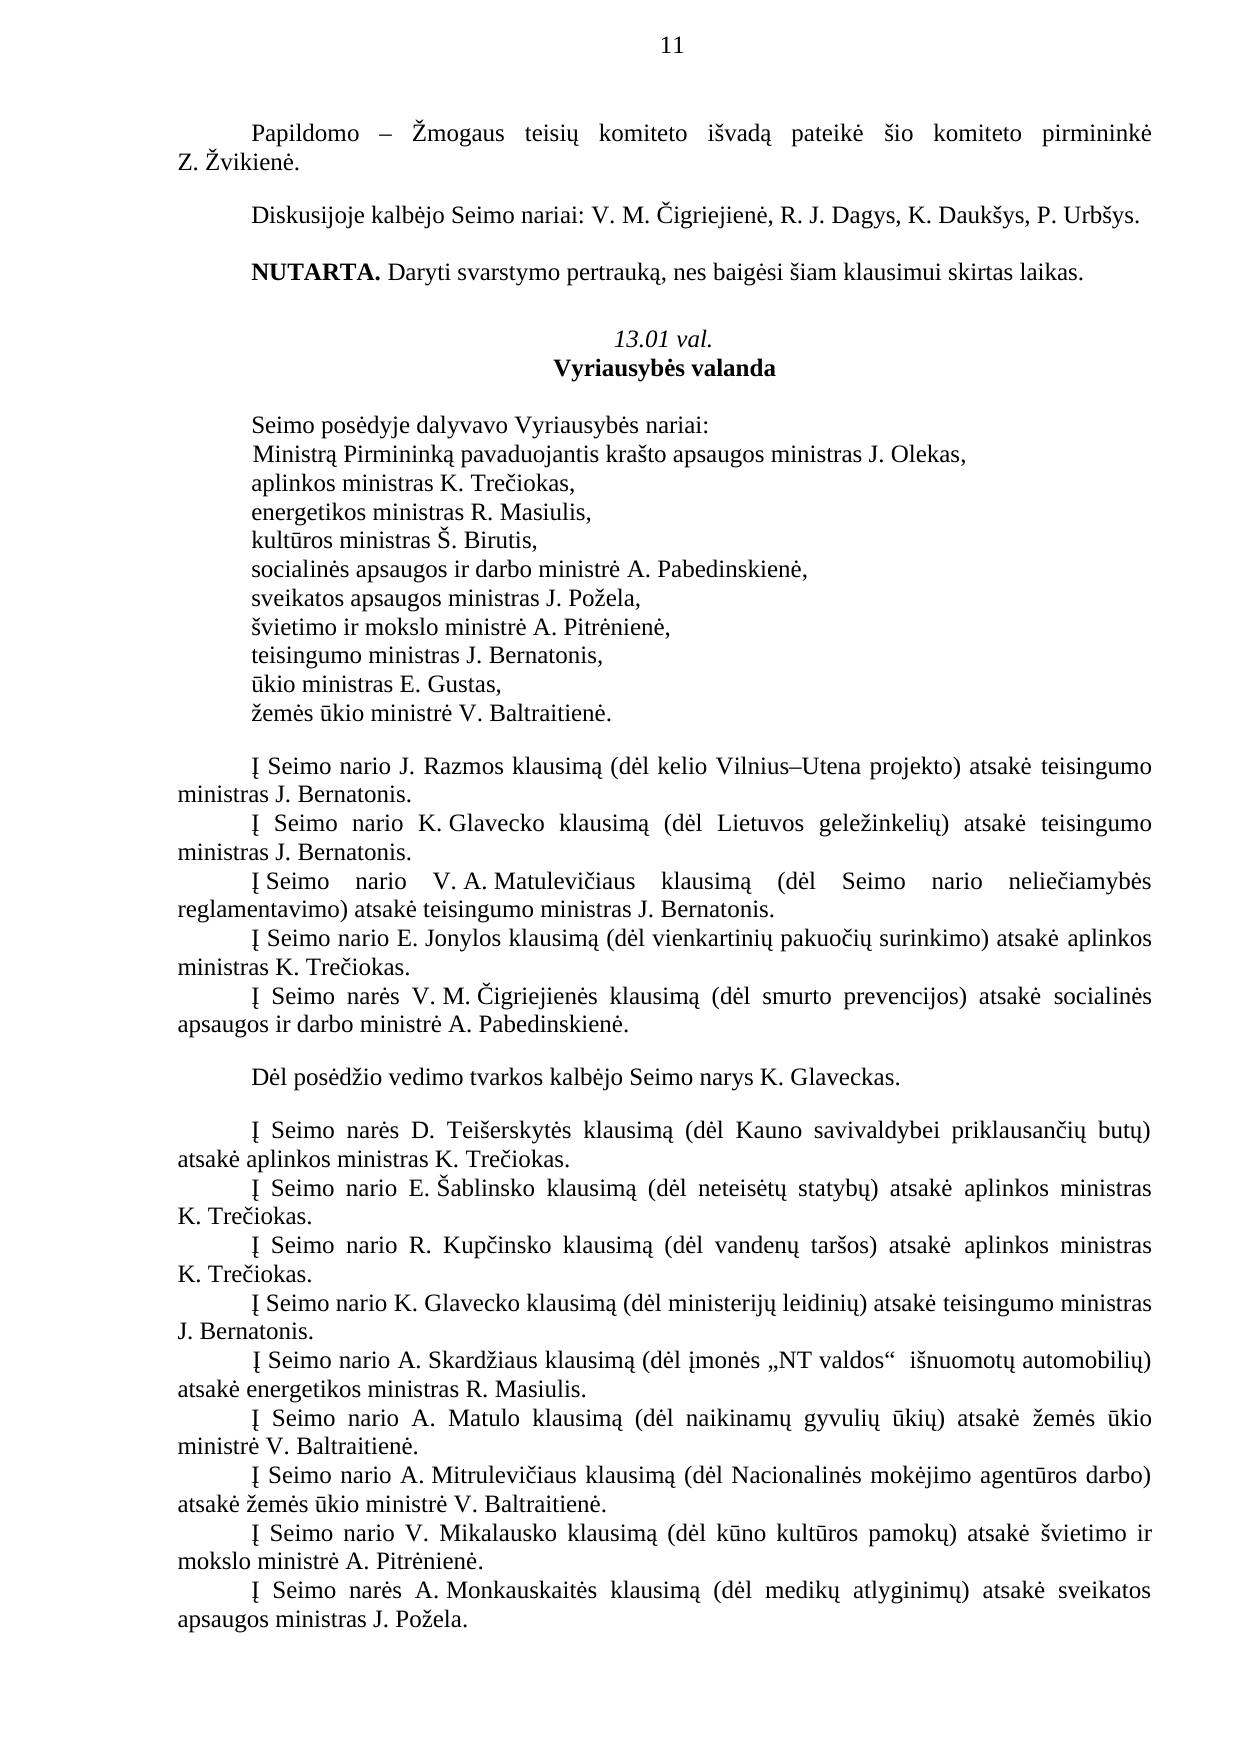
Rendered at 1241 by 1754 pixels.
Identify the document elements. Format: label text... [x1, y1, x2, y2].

text žemės ūkio ministrė V. Baltraitienė. [177, 698, 1152, 727]
text Į Seimo narės A. Monkauskaitės klausimą (dėl medikų atlyginimų) atsakė sveikatos apsaugos ministras J. Požela. [177, 1575, 1152, 1633]
text Į Seimo narės D. Teišerskytės klausimą (dėl Kauno savivaldybei priklausančių butų) atsakė aplinkos ministras K. Trečiokas. [177, 1115, 1152, 1173]
text Į Seimo nario V. A. Matulevičiaus klausimą (dėl Seimo nario neliečiamybės reglamentavimo) atsakė teisingumo ministras J. Bernatonis. [177, 866, 1152, 923]
text ūkio ministras E. Gustas, [177, 669, 1152, 698]
text Į Seimo nario R. Kupčinsko klausimą (dėl vandenų taršos) atsakė aplinkos ministras K. Trečiokas. [177, 1230, 1152, 1288]
text energetikos ministras R. Masiulis, [177, 497, 1152, 526]
text Seimo posėdyje dalyvavo Vyriausybės nariai: [177, 411, 1152, 439]
text Į Seimo narės V. M. Čigriejienės klausimą (dėl smurto prevencijos) atsakė socialinės apsaugos ir darbo ministrė A. Pabedinskienė. [177, 981, 1152, 1038]
text Į Seimo nario J. Razmos klausimą (dėl kelio Vilnius–Utena projekto) atsakė teisingumo ministras J. Bernatonis. [177, 751, 1152, 808]
text Į Seimo nario K. Glavecko klausimą (dėl ministerijų leidinių) atsakė teisingumo ministras J. Bernatonis. [177, 1288, 1152, 1345]
text Į Seimo nario V. Mikalausko klausimą (dėl kūno kultūros pamokų) atsakė švietimo ir mokslo ministrė A. Pitrėnienė. [177, 1518, 1152, 1575]
text Dėl posėdžio vedimo tvarkos kalbėjo Seimo narys K. Glaveckas. [177, 1062, 1152, 1091]
text aplinkos ministras K. Trečiokas, [177, 468, 1152, 497]
text NUTARTA. Daryti svarstymo pertrauką, nes baigėsi šiam klausimui skirtas laikas. [177, 257, 1152, 286]
text švietimo ir mokslo ministrė A. Pitrėnienė, [177, 612, 1152, 641]
text Į Seimo nario A. Skardžiaus klausimą (dėl įmonės „NT valdos“ išnuomotų automobilių) atsakė energetikos ministras R. Masiulis. [177, 1345, 1152, 1403]
text Į Seimo nario E. Šablinsko klausimą (dėl neteisėtų statybų) atsakė aplinkos ministras K. Trečiokas. [177, 1173, 1152, 1230]
text Į Seimo nario K. Glavecko klausimą (dėl Lietuvos geležinkelių) atsakė teisingumo ministras J. Bernatonis. [177, 808, 1152, 866]
subtitle Vyriausybės valanda [177, 353, 1152, 382]
text Diskusijoje kalbėjo Seimo nariai: V. M. Čigriejienė, R. J. Dagys, K. Daukšys, P. Urbšys. [177, 200, 1152, 228]
text teisingumo ministras J. Bernatonis, [177, 641, 1152, 669]
text Ministrą Pirmininką pavaduojantis krašto apsaugos ministras J. Olekas, [177, 439, 1152, 468]
text Į Seimo nario A. Mitrulevičiaus klausimą (dėl Nacionalinės mokėjimo agentūros darbo) atsakė žemės ūkio ministrė V. Baltraitienė. [177, 1460, 1152, 1518]
text socialinės apsaugos ir darbo ministrė A. Pabedinskienė, [177, 554, 1152, 583]
text sveikatos apsaugos ministras J. Požela, [177, 583, 1152, 612]
text Į Seimo nario E. Jonylos klausimą (dėl vienkartinių pakuočių surinkimo) atsakė aplinkos ministras K. Trečiokas. [177, 923, 1152, 981]
text kultūros ministras Š. Birutis, [177, 526, 1152, 554]
text 13.01 val. [177, 324, 1152, 353]
text Į Seimo nario A. Matulo klausimą (dėl naikinamų gyvulių ūkių) atsakė žemės ūkio ministrė V. Baltraitienė. [177, 1403, 1152, 1460]
text Papildomo – Žmogaus teisių komiteto išvadą pateikė šio komiteto pirmininkė Z. Žvikienė. [177, 118, 1152, 176]
